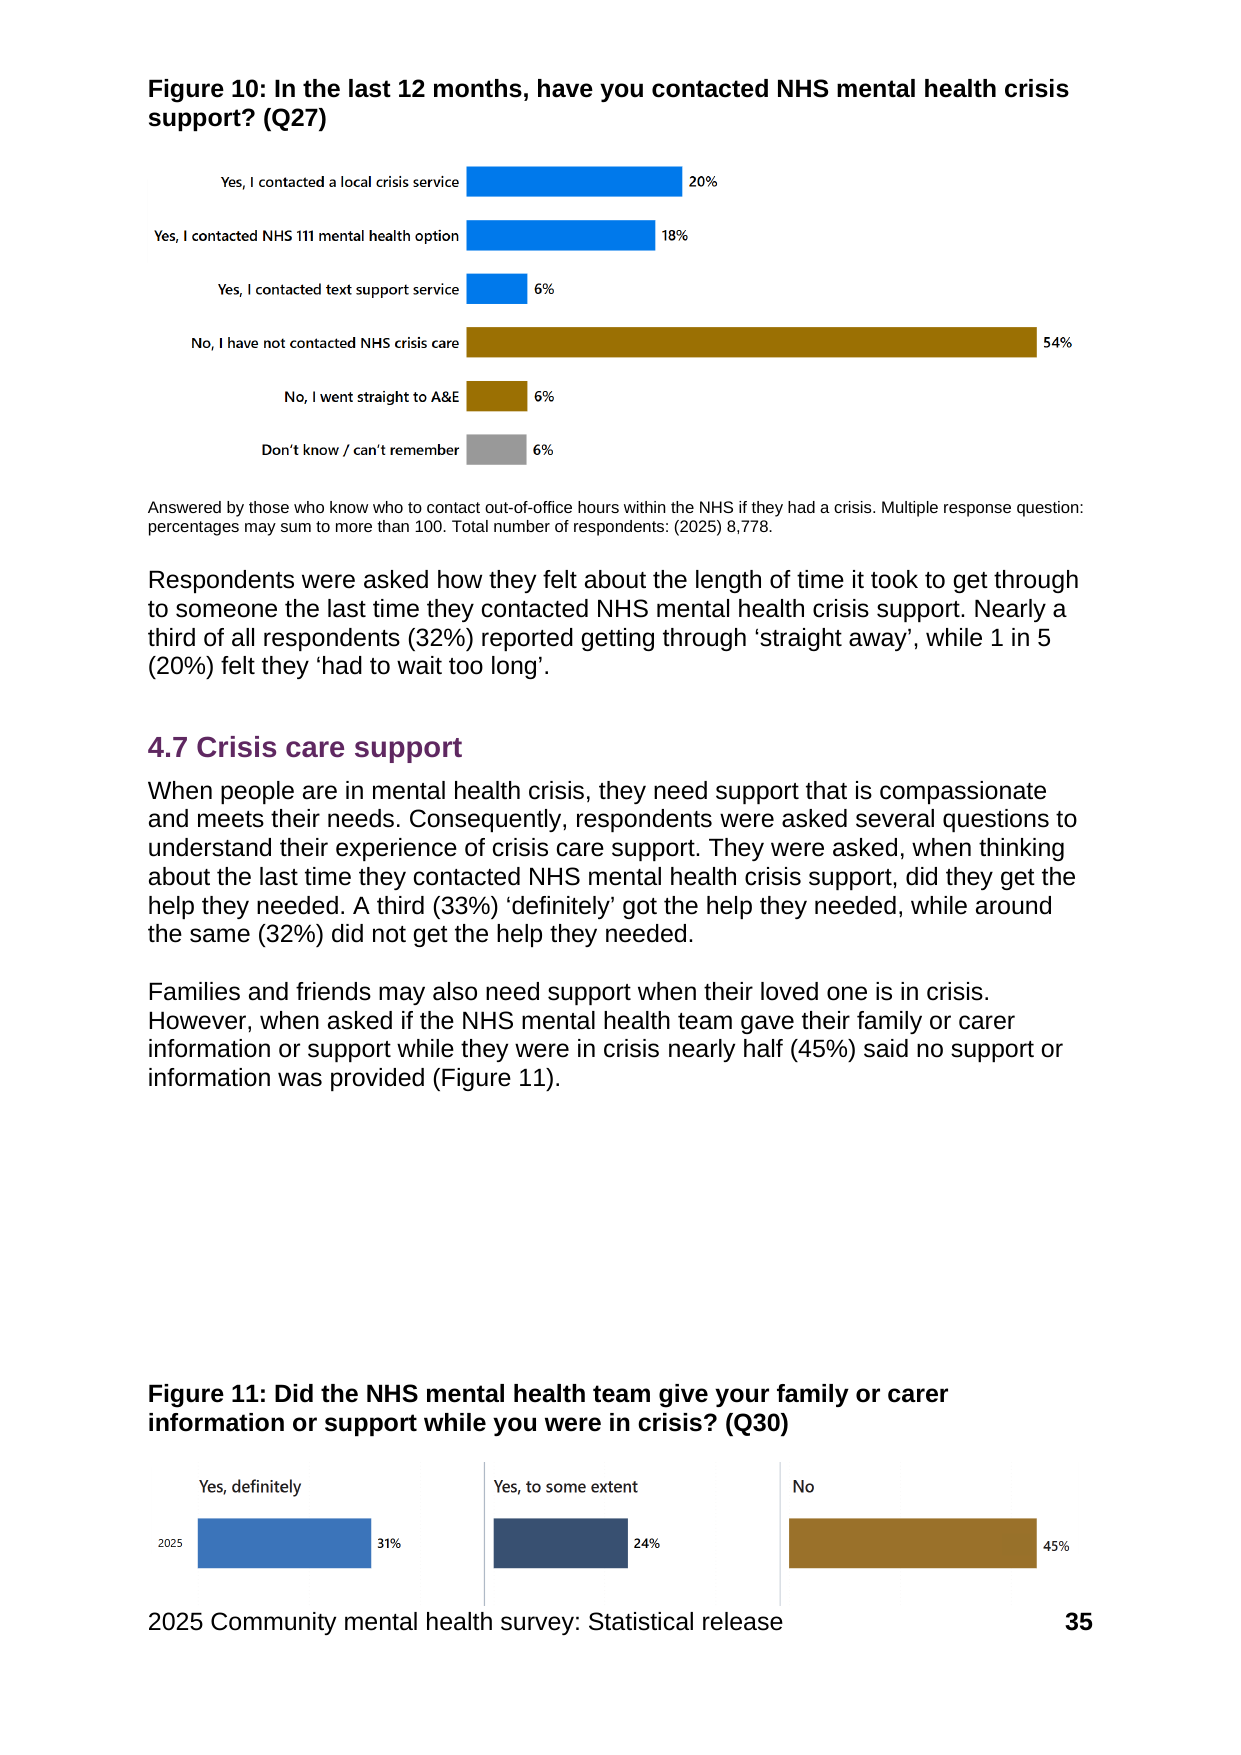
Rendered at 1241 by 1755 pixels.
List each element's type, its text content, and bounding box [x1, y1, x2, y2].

text Families and friends may also need support when their loved one is in crisis. However, when asked if the NHS mental health team gave their family or carer information or support while they were in crisis nearly half (45%) said no support or information was provided (Figure 11). [148, 977, 1093, 1092]
text Figure 11: Did the NHS mental health team give your family or carer information or support while you were in crisis? (Q30) [148, 1379, 1093, 1437]
text Figure 10: In the last 12 months, have you contacted NHS mental health crisis support? (Q27) [148, 74, 1093, 131]
text Respondents were asked how they felt about the length of time it took to get through to someone the last time they contacted NHS mental health crisis support. Nearly a third of all respondents (32%) reported getting through ‘straight away’, while 1 in 5 (20%) felt they ‘had to wait too long’. [148, 565, 1093, 680]
text Answered by those who know who to contact out-of-office hours within the NHS if they had a crisis. Multiple response question: percentages may sum to more than 100. Total number of respondents: (2025) 8,778. [148, 498, 1093, 536]
subtitle 4.7 Crisis care support [148, 730, 1093, 763]
text When people are in mental health crisis, they need support that is compassionate and meets their needs. Consequently, respondents were asked several questions to understand their experience of crisis care support. They were asked, when thinking about the last time they contacted NHS mental health crisis support, did they get the help they needed. A third (33%) ‘definitely’ got the help they needed, while around the same (32%) did not get the help they needed. [148, 776, 1093, 948]
